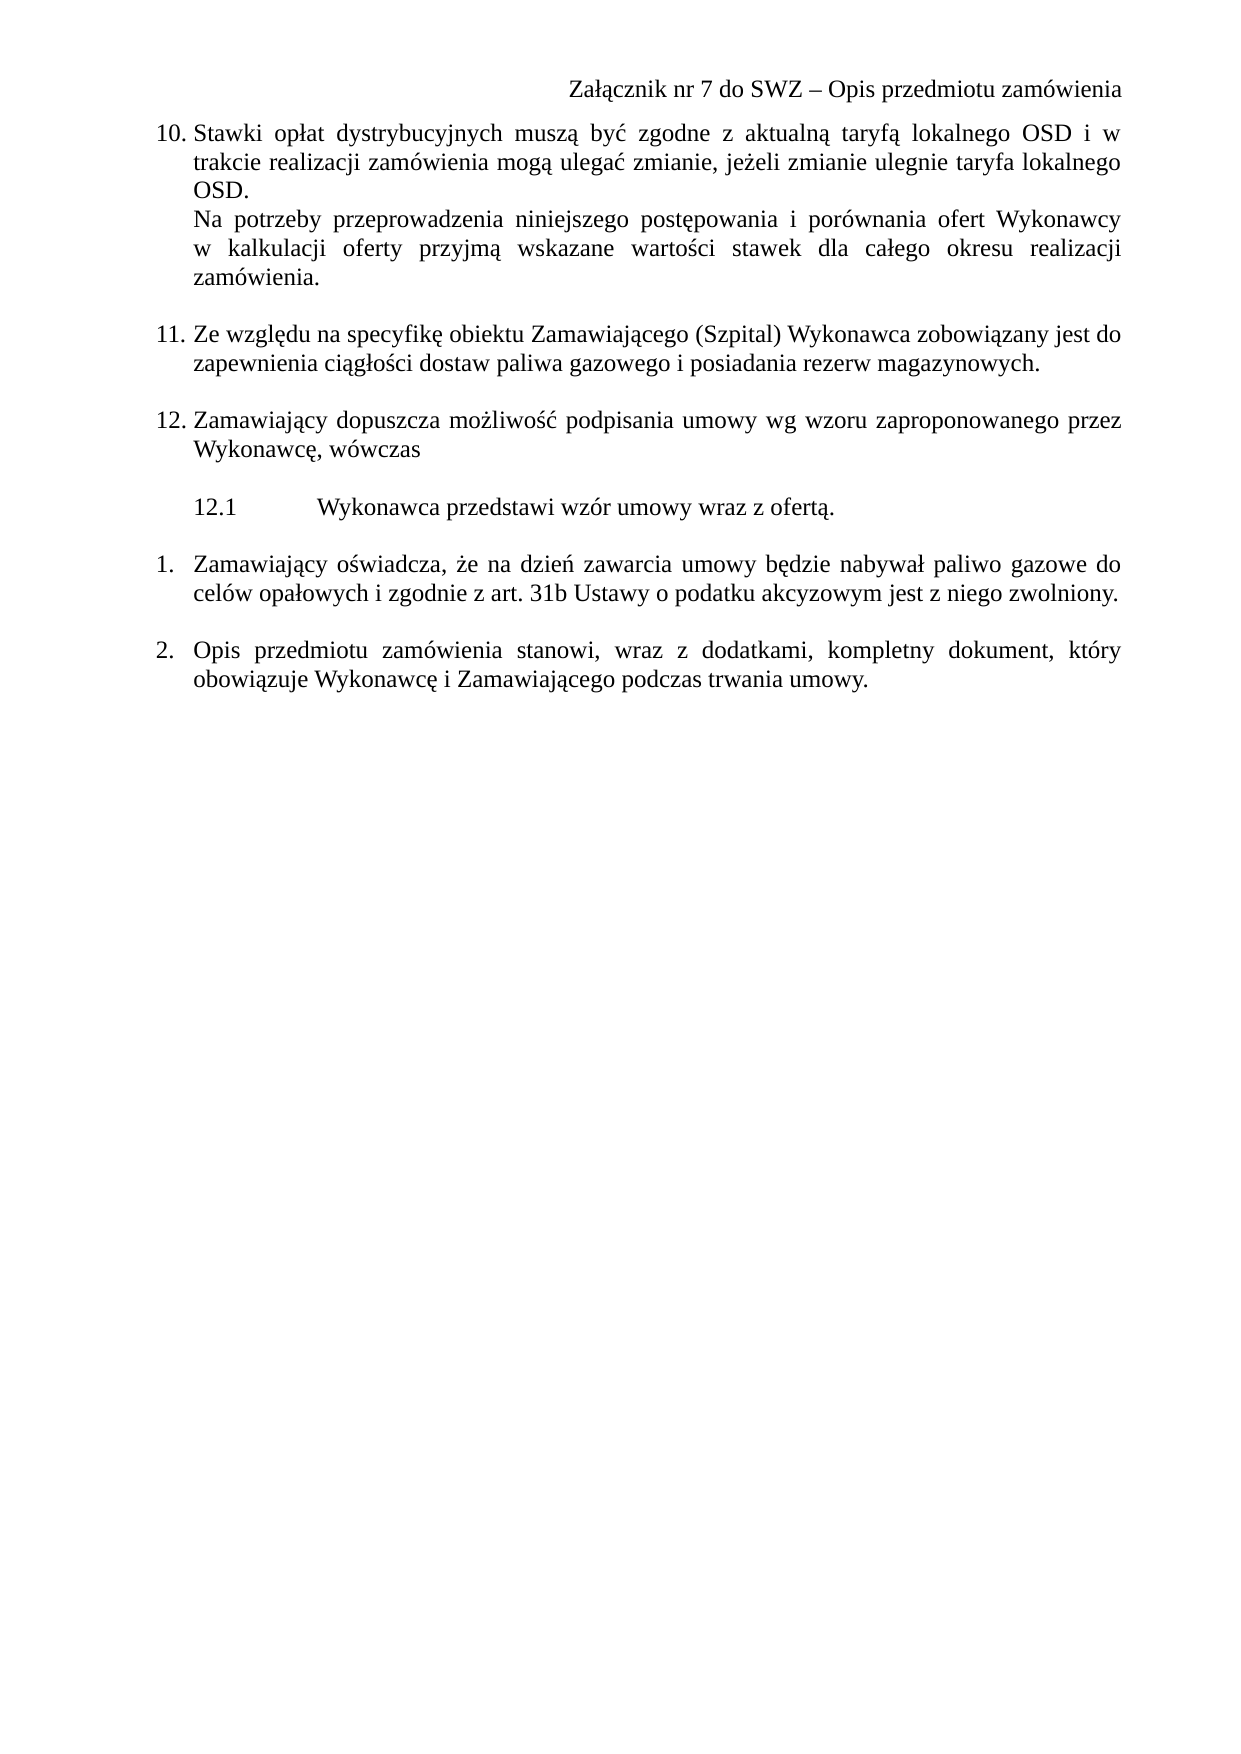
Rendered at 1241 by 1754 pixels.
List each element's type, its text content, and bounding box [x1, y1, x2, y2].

list Zamawiający dopuszcza możliwość podpisania umowy wg wzoru zaproponowanego przez Wykonawcę, wówczas [156, 406, 1122, 463]
list Stawki opłat dystrybucyjnych muszą być zgodne z aktualną taryfą lokalnego OSD i w trakcie realizacji zamówienia mogą ulegać zmianie, jeżeli zmianie ulegnie taryfa lokalnego OSD. Na potrzeby przeprowadzenia niniejszego postępowania i porównania ofert Wykonawcy w kalkulacji oferty przyjmą wskazane wartości stawek dla całego okresu realizacji zamówienia. [156, 118, 1122, 291]
list Wykonawca przedstawi wzór umowy wraz z ofertą. [193, 492, 1122, 521]
list Opis przedmiotu zamówienia stanowi, wraz z dodatkami, kompletny dokument, który obowiązuje Wykonawcę i Zamawiającego podczas trwania umowy. [156, 636, 1122, 693]
list Ze względu na specyfikę obiektu Zamawiającego (Szpital) Wykonawca zobowiązany jest do zapewnienia ciągłości dostaw paliwa gazowego i posiadania rezerw magazynowych. [156, 319, 1122, 377]
list Zamawiający oświadcza, że na dzień zawarcia umowy będzie nabywał paliwo gazowe do celów opałowych i zgodnie z art. 31b Ustawy o podatku akcyzowym jest z niego zwolniony. [156, 549, 1122, 607]
